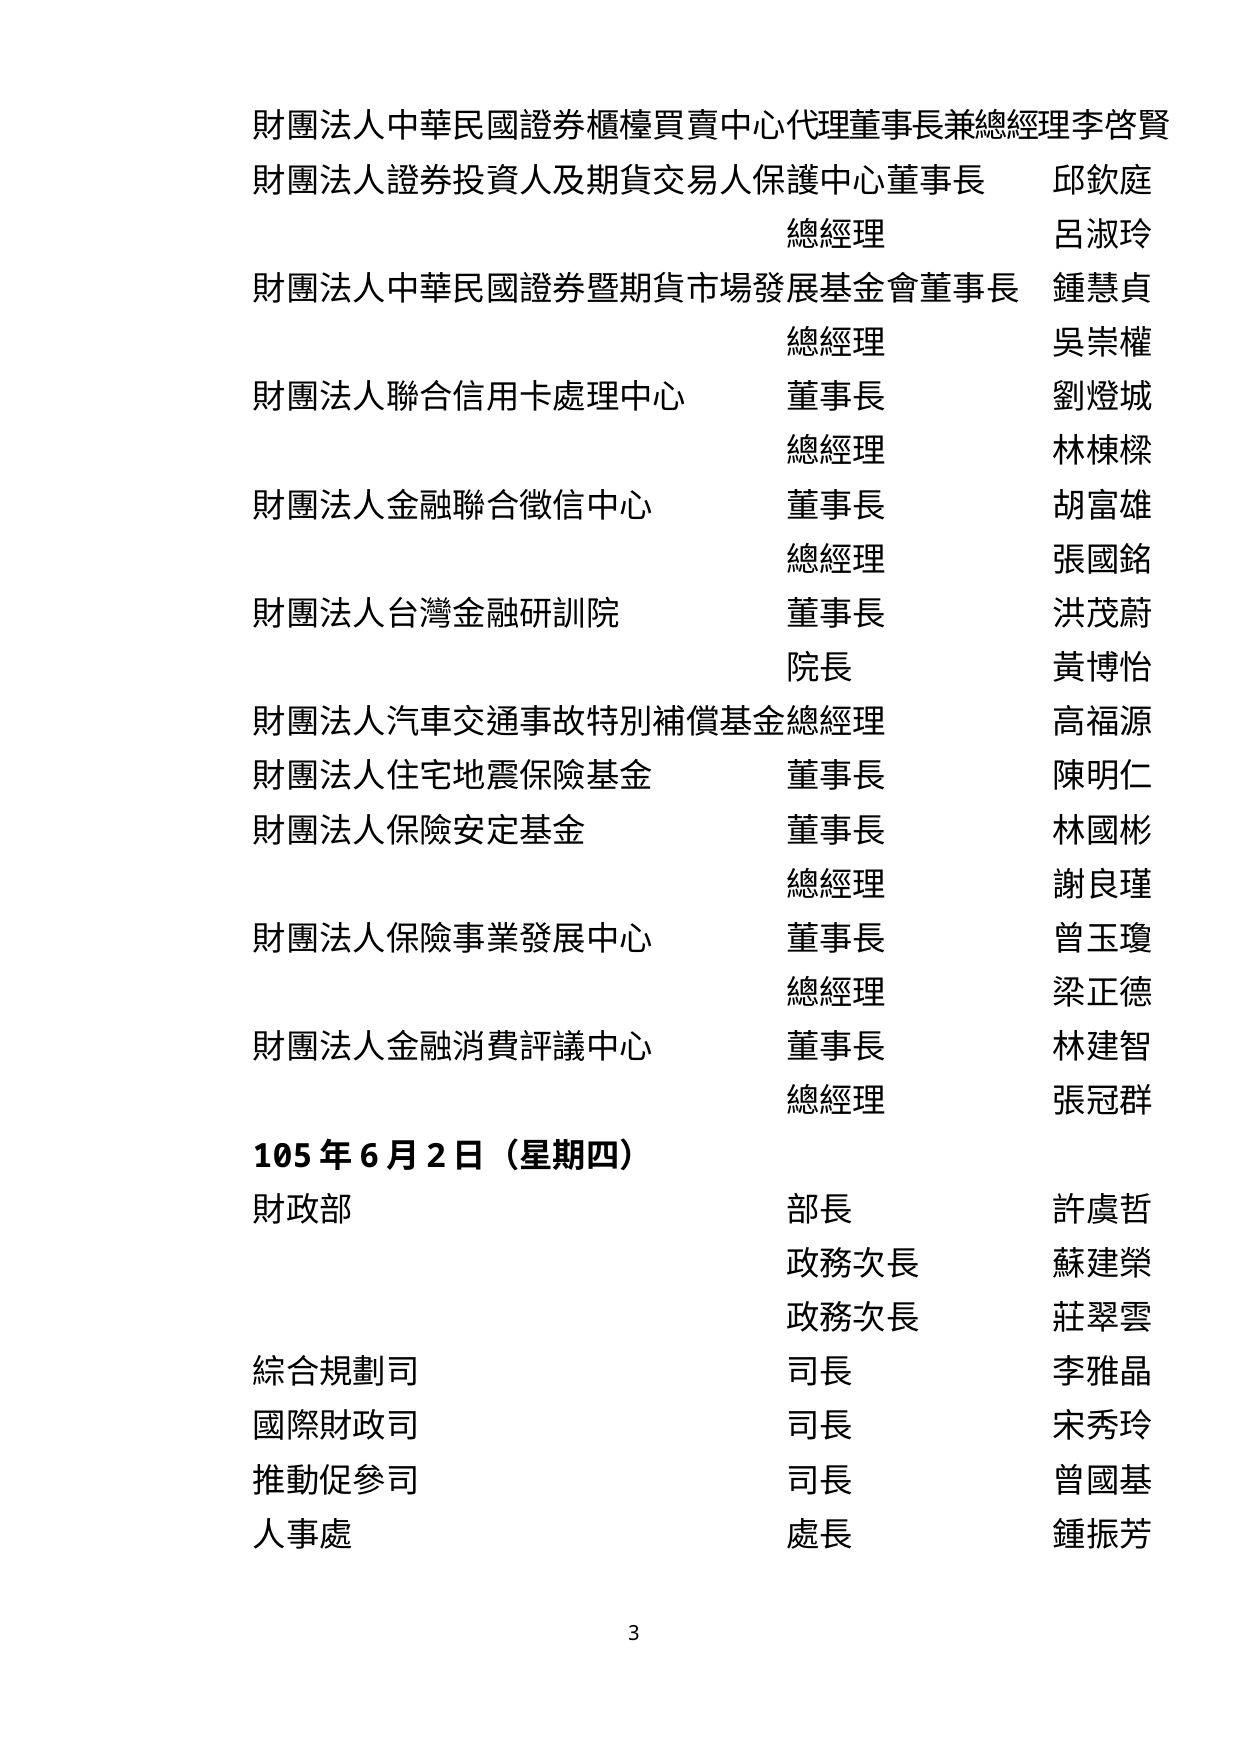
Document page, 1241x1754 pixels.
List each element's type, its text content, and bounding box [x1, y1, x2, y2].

text 財團法人聯合信用卡處理中心 董事長 劉燈城 [86, 365, 1184, 419]
text 總經理 吳崇權 [86, 311, 1184, 365]
text 財團法人中華民國證券櫃檯買賣中心代理董事長兼總經理李啓賢 [86, 94, 1184, 149]
text 總經理 謝良瑾 [86, 853, 1184, 907]
text 財團法人中華民國證券暨期貨市場發展基金會董事長 鍾慧貞 [86, 257, 1184, 311]
text 政務次長 莊翠雲 [86, 1286, 1184, 1340]
text 財團法人住宅地震保險基金 董事長 陳明仁 [86, 744, 1184, 799]
text 總經理 張國銘 [86, 528, 1184, 582]
text 105年6月2日（星期四） [86, 1124, 1184, 1178]
text 推動促參司 司長 曾國基 [86, 1449, 1184, 1503]
text 院長 黃博怡 [86, 636, 1184, 690]
text 總經理 梁正德 [86, 961, 1184, 1015]
text 財團法人金融消費評議中心 董事長 林建智 [86, 1015, 1184, 1069]
text 財團法人保險事業發展中心 董事長 曾玉瓊 [86, 907, 1184, 961]
text 人事處 處長 鍾振芳 [86, 1503, 1184, 1557]
text 財團法人汽車交通事故特別補償基金總經理 高福源 [86, 690, 1184, 744]
text 財團法人保險安定基金 董事長 林國彬 [86, 799, 1184, 853]
text 總經理 呂淑玲 [86, 203, 1184, 257]
text 財政部 部長 許虞哲 [86, 1178, 1184, 1232]
text 總經理 林棟樑 [86, 419, 1184, 474]
text 財團法人金融聯合徵信中心 董事長 胡富雄 [86, 474, 1184, 528]
text 財團法人台灣金融研訓院 董事長 洪茂蔚 [86, 582, 1184, 636]
text 綜合規劃司 司長 李雅晶 [86, 1340, 1184, 1394]
text 政務次長 蘇建榮 [86, 1232, 1184, 1286]
text 總經理 張冠群 [86, 1069, 1184, 1124]
text 國際財政司 司長 宋秀玲 [86, 1394, 1184, 1449]
text 財團法人證券投資人及期貨交易人保護中心董事長 邱欽庭 [86, 149, 1184, 203]
